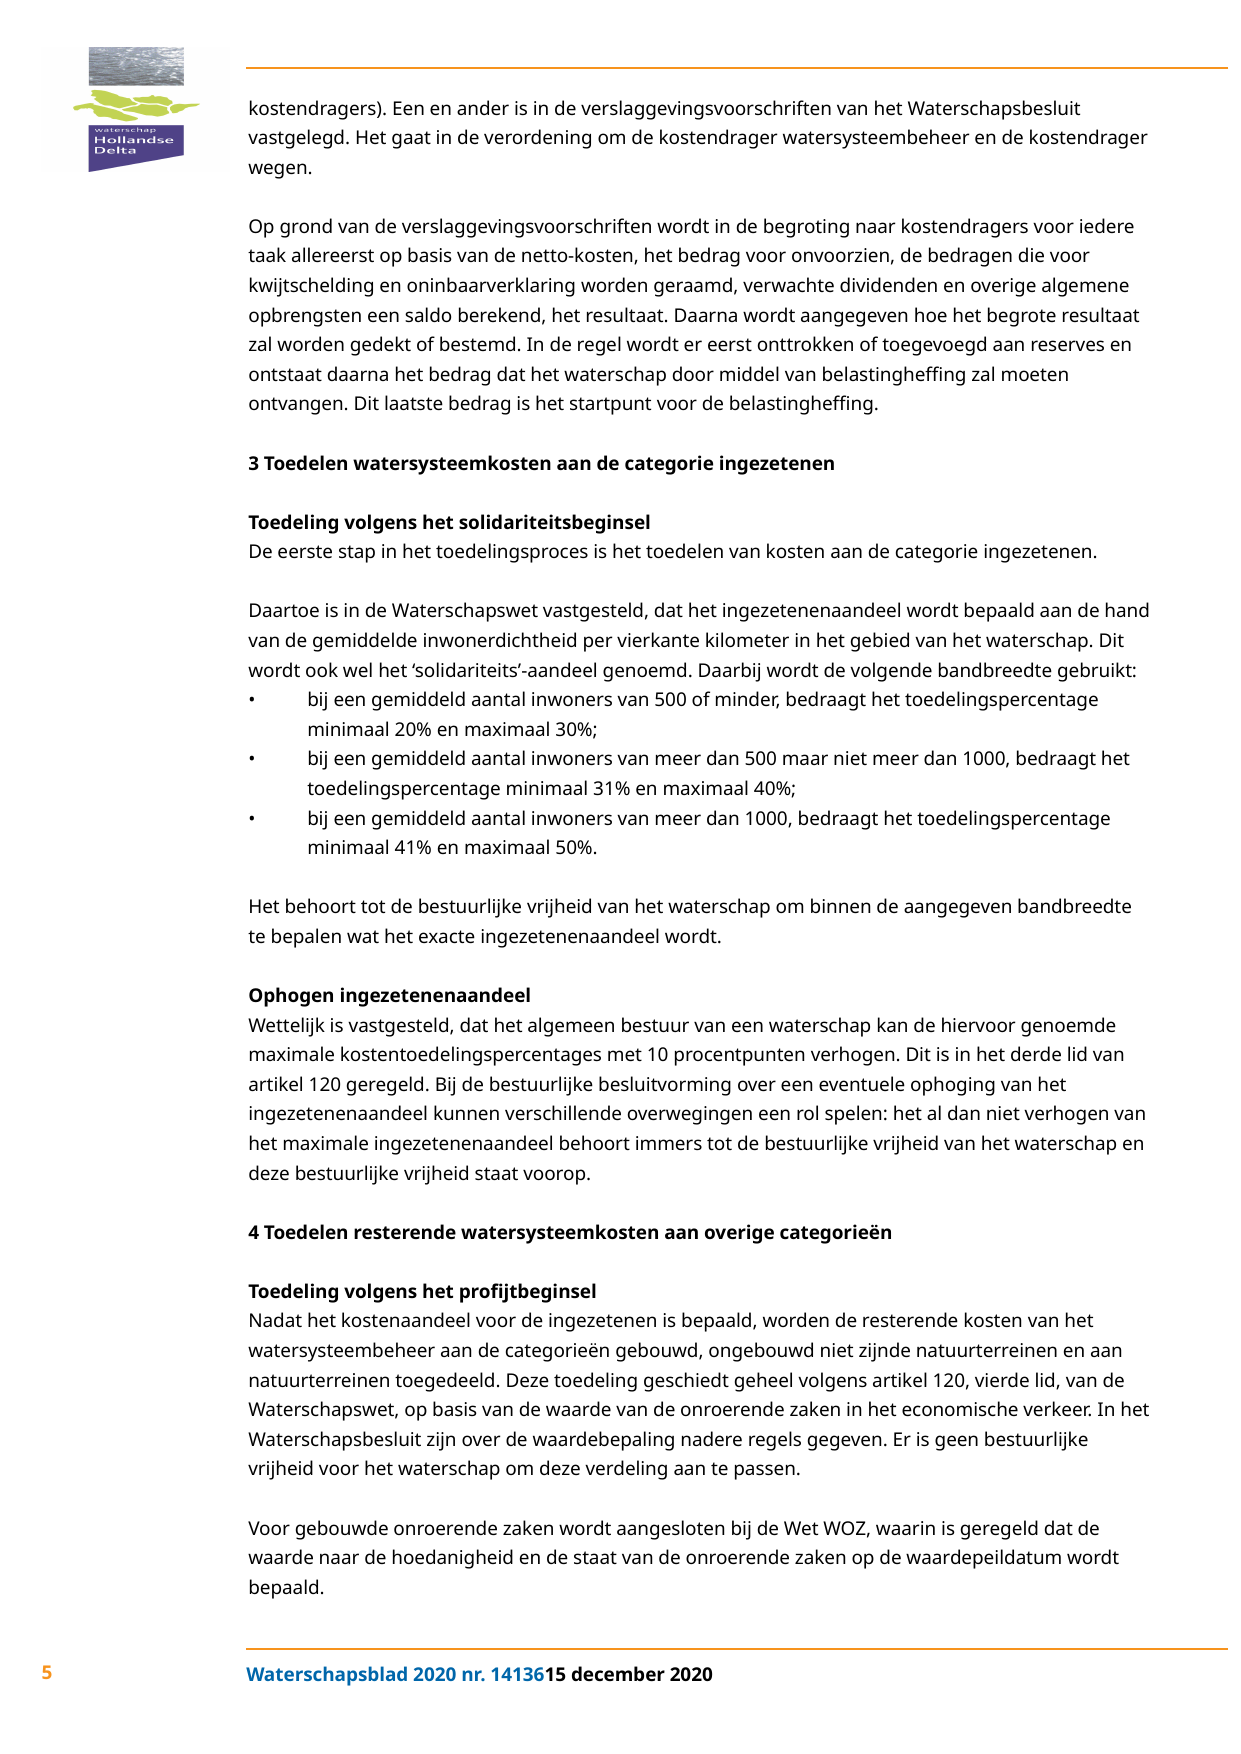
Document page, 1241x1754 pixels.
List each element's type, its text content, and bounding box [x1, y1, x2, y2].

text Toedeling volgens het solidariteitsbeginsel [248, 509, 1152, 535]
text Toedeling volgens het profijtbeginsel [248, 1278, 1152, 1304]
text Ophogen ingezetenenaandeel [248, 982, 1152, 1008]
text 3 Toedelen watersysteemkosten aan de categorie ingezetenen [248, 450, 1152, 476]
text Het behoort tot de bestuurlijke vrijheid van het waterschap om binnen de aangegeven bandbreedte te bepalen wat het exacte ingezetenenaandeel wordt. [248, 893, 1152, 949]
text 4 Toedelen resterende watersysteemkosten aan overige categorieën [248, 1219, 1152, 1245]
text kostendragers). Een en ander is in de verslaggevingsvoorschriften van het Waterschapsbesluit vastgelegd. Het gaat in de verordening om de kostendrager watersysteembeheer en de kostendrager wegen. [248, 95, 1152, 180]
text Nadat het kostenaandeel voor de ingezetenen is bepaald, worden de resterende kosten van het watersysteembeheer aan de categorieën gebouwd, ongebouwd niet zijnde natuurterreinen en aan natuurterreinen toegedeeld. Deze toedeling geschiedt geheel volgens artikel 120, vierde lid, van de Waterschapswet, op basis van de waarde van de onroerende zaken in het economische verkeer. In het Waterschapsbesluit zijn over de waardebepaling nadere regels gegeven. Er is geen bestuurlijke vrijheid voor het waterschap om deze verdeling aan te passen. [248, 1308, 1152, 1481]
list bij een gemiddeld aantal inwoners van meer dan 1000, bedraagt het toedelingspercentage minimaal 41% en maximaal 50%. [248, 805, 1152, 860]
list bij een gemiddeld aantal inwoners van meer dan 500 maar niet meer dan 1000, bedraagt het toedelingspercentage minimaal 31% en maximaal 40%; [248, 746, 1152, 801]
text Daartoe is in de Waterschapswet vastgesteld, dat het ingezetenenaandeel wordt bepaald aan de hand van de gemiddelde inwonerdichtheid per vierkante kilometer in het gebied van het waterschap. Dit wordt ook wel het ‘solidariteits’-aandeel genoemd. Daarbij wordt de volgende bandbreedte gebruikt: [248, 598, 1152, 683]
text Wettelijk is vastgesteld, dat het algemeen bestuur van een waterschap kan de hiervoor genoemde maximale kostentoedelingspercentages met 10 procentpunten verhogen. Dit is in het derde lid van artikel 120 geregeld. Bij de bestuurlijke besluitvorming over een eventuele ophoging van het ingezetenenaandeel kunnen verschillende overwegingen een rol spelen: het al dan niet verhogen van het maximale ingezetenenaandeel behoort immers tot de bestuurlijke vrijheid van het waterschap en deze bestuurlijke vrijheid staat voorop. [248, 1012, 1152, 1186]
picture [41, 47, 231, 172]
text Voor gebouwde onroerende zaken wordt aangesloten bij de Wet WOZ, waarin is geregeld dat de waarde naar de hoedanigheid en de staat van de onroerende zaken op de waardepeildatum wordt bepaald. [248, 1515, 1152, 1600]
text De eerste stap in het toedelingsproces is het toedelen van kosten aan de categorie ingezetenen. [248, 538, 1152, 564]
list bij een gemiddeld aantal inwoners van 500 of minder, bedraagt het toedelingspercentage minimaal 20% en maximaal 30%; [248, 686, 1152, 742]
text Op grond van de verslaggevingsvoorschriften wordt in de begroting naar kostendragers voor iedere taak allereerst op basis van de netto-kosten, het bedrag voor onvoorzien, de bedragen die voor kwijtschelding en oninbaarverklaring worden geraamd, verwachte dividenden en overige algemene opbrengsten een saldo berekend, het resultaat. Daarna wordt aangegeven hoe het begrote resultaat zal worden gedekt of bestemd. In de regel wordt er eerst onttrokken of toegevoegd aan reserves en ontstaat daarna het bedrag dat het waterschap door middel van belastingheffing zal moeten ontvangen. Dit laatste bedrag is het startpunt voor de belastingheffing. [248, 213, 1152, 416]
